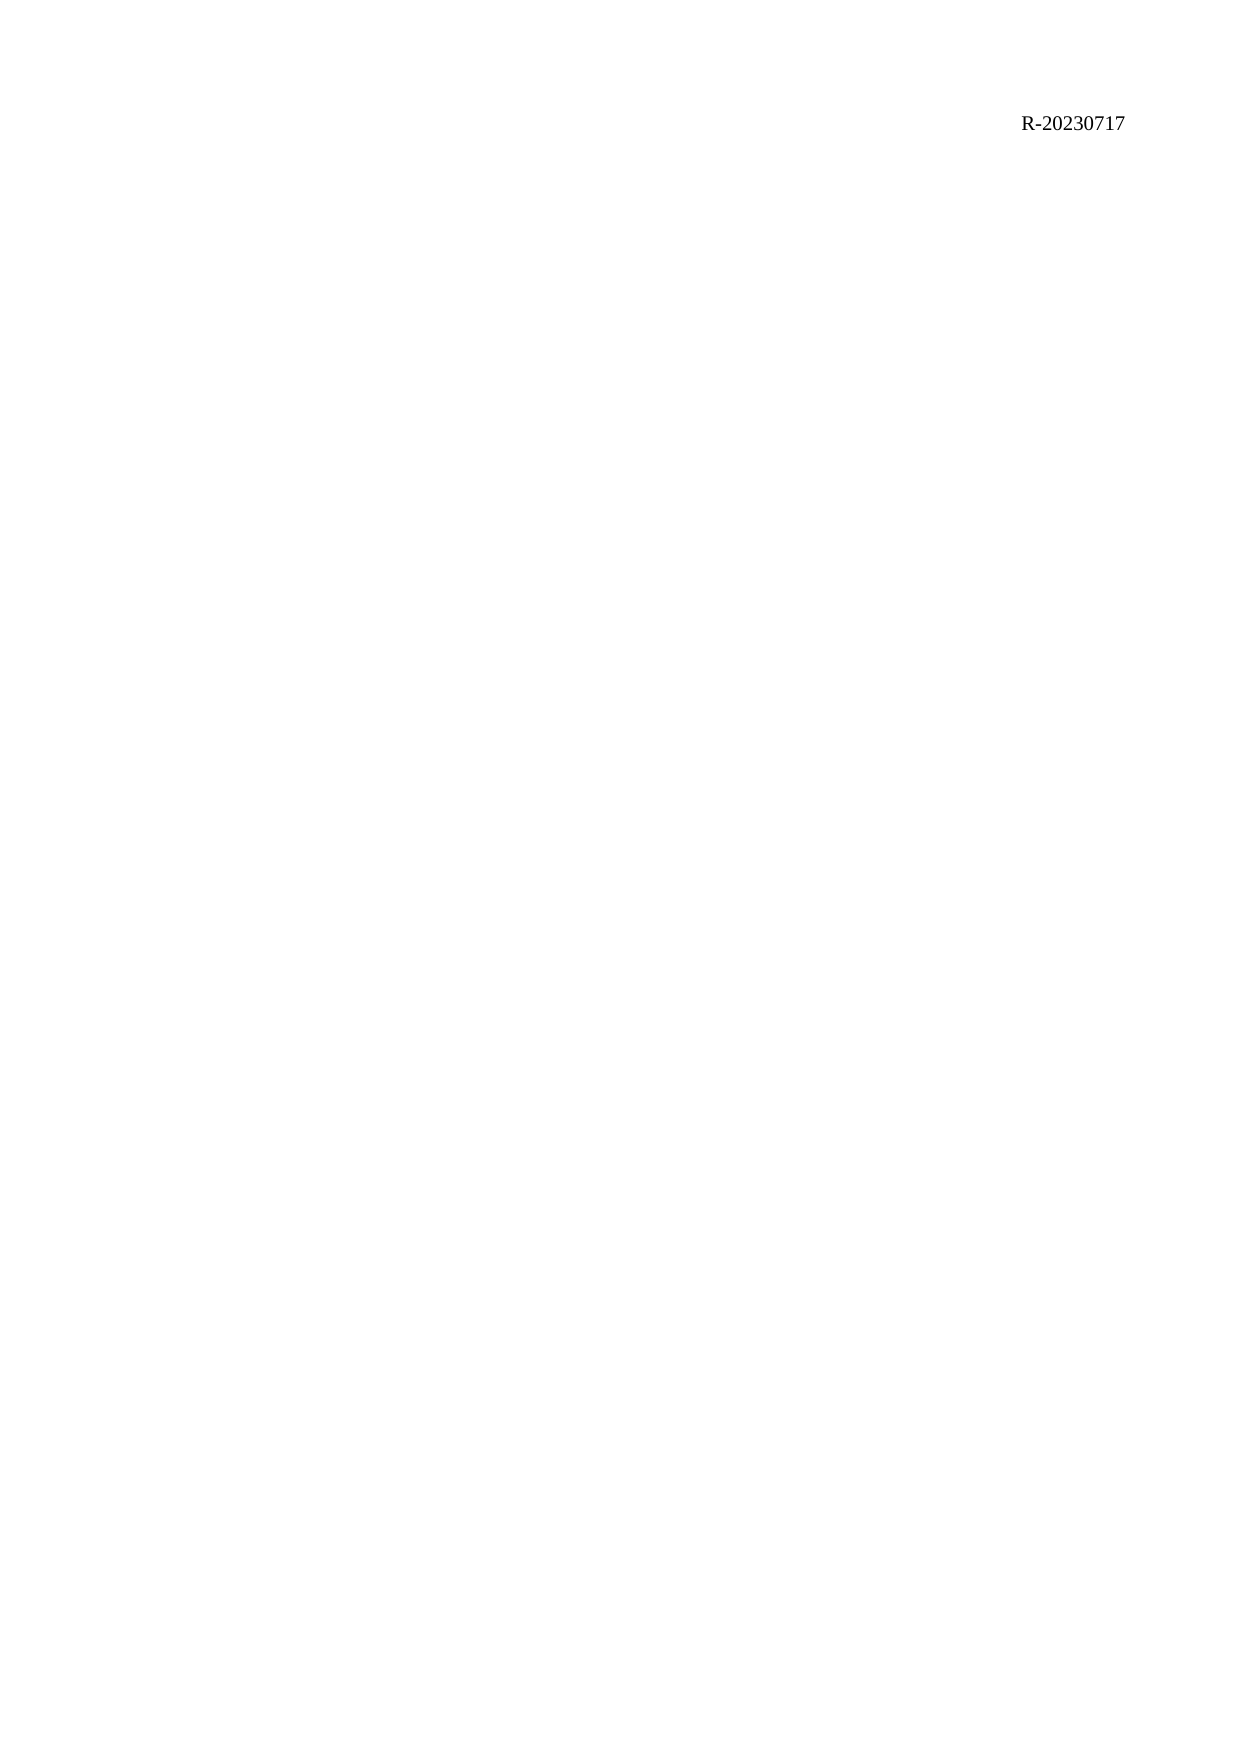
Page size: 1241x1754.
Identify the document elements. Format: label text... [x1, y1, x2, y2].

text R-20230717 [187, 81, 1125, 143]
